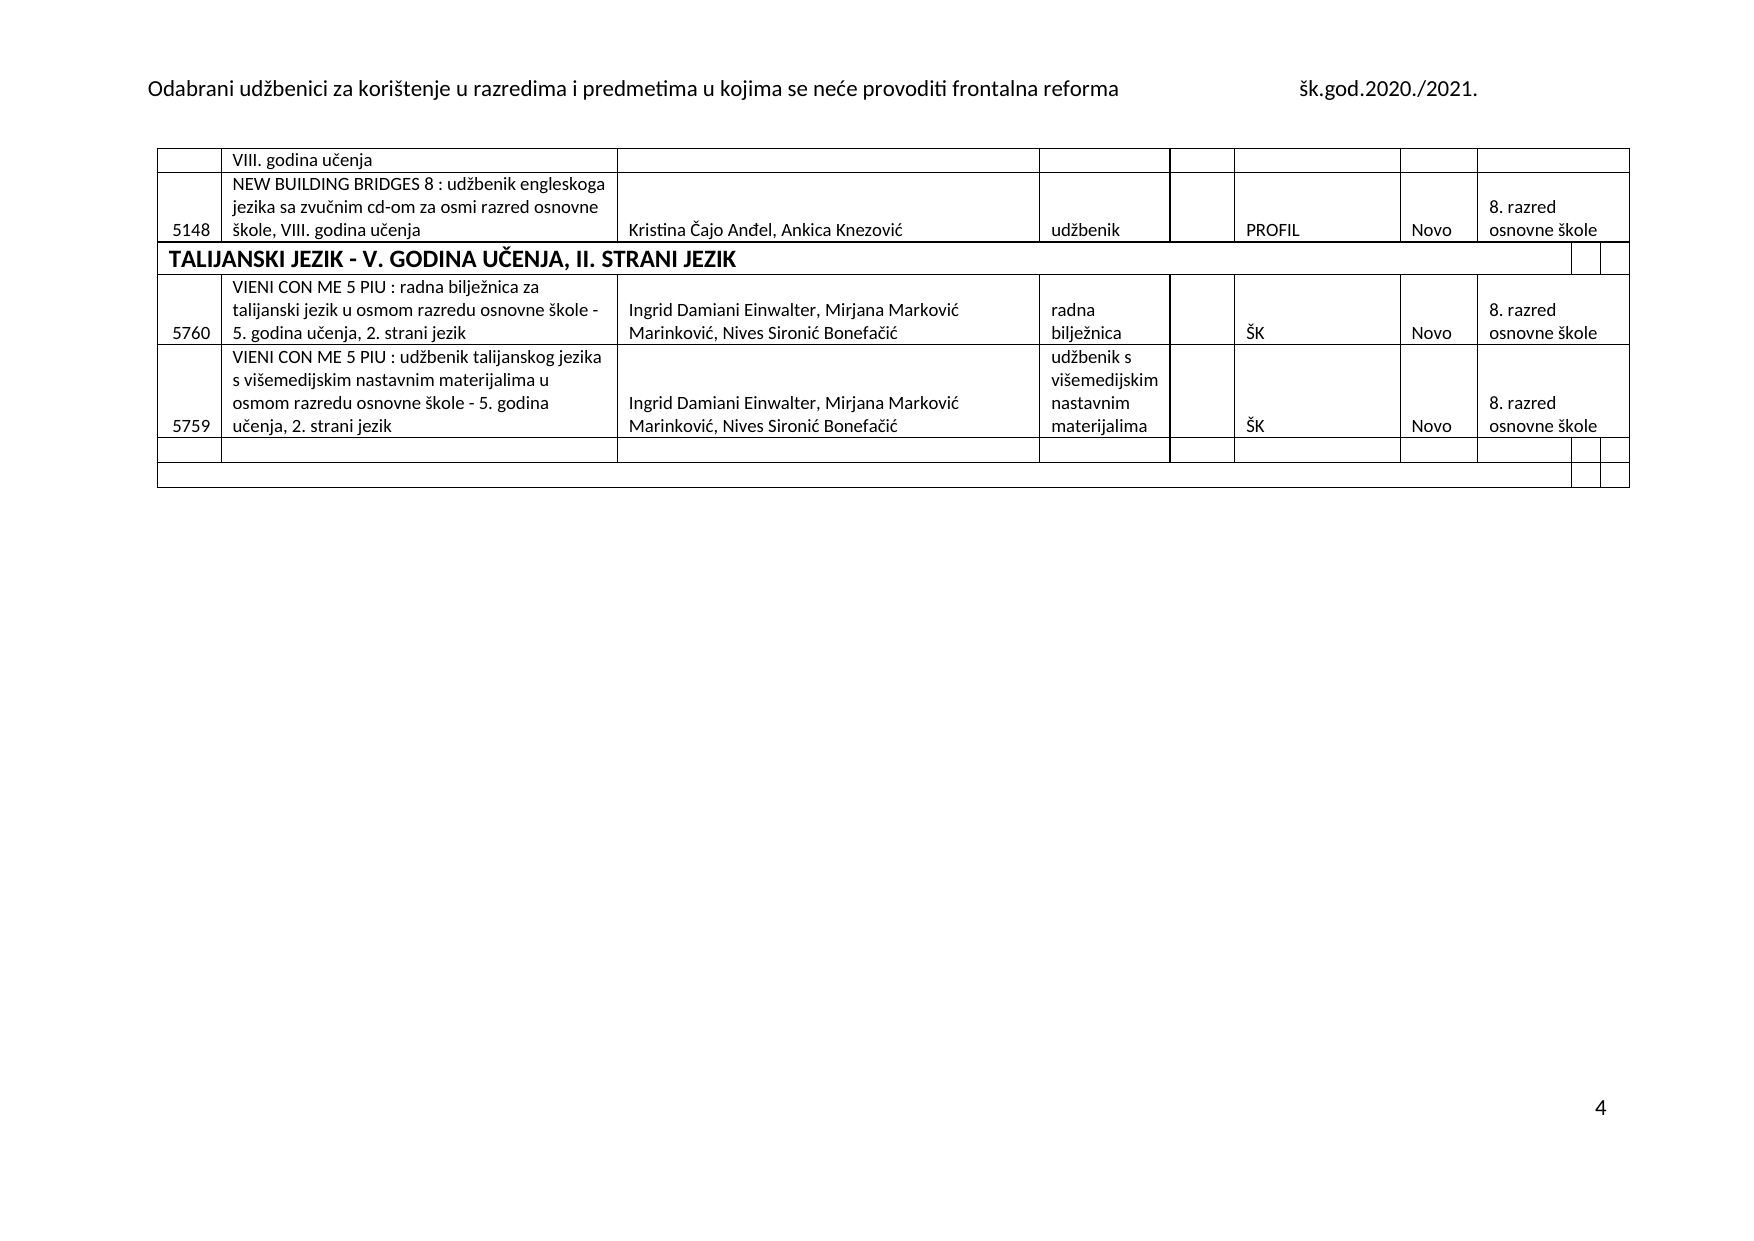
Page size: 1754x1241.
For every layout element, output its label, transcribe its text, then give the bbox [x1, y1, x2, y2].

table_cell ŠK [1235, 275, 1400, 344]
table_cell udžbenik s višemedijskim nastavnim materijalima [1040, 345, 1169, 437]
table_cell [158, 463, 1571, 487]
table_cell [1572, 463, 1600, 487]
table_cell udžbenik [1040, 173, 1169, 241]
table_cell [618, 149, 1039, 172]
table_cell NEW BUILDING BRIDGES 8 : udžbenik engleskoga jezika sa zvučnim cd-om za osmi razred osnovne škole, VIII. godina učenja [222, 173, 617, 241]
table_cell [1171, 173, 1234, 241]
table_cell TALIJANSKI JEZIK - V. GODINA UČENJA, II. STRANI JEZIK [158, 243, 1571, 274]
table_cell [1601, 438, 1629, 462]
table_cell 5759 [158, 345, 221, 437]
table_cell [1601, 243, 1629, 274]
table_cell [1572, 438, 1600, 462]
table_cell [1401, 149, 1477, 172]
table_cell [618, 438, 1039, 462]
table_cell [1171, 345, 1234, 437]
table_cell VIENI CON ME 5 PIU : udžbenik talijanskog jezika s višemedijskim nastavnim materijalima u osmom razredu osnovne škole - 5. godina učenja, 2. strani jezik [222, 345, 617, 437]
table_cell [1040, 438, 1169, 462]
table_cell Novo [1401, 275, 1477, 344]
table_cell [158, 149, 221, 172]
table_cell [1171, 438, 1234, 462]
table_cell [158, 438, 221, 462]
table_cell [1235, 149, 1400, 172]
table_cell [1401, 438, 1477, 462]
table_cell [1572, 243, 1600, 274]
table_cell Ingrid Damiani Einwalter, Mirjana Marković Marinković, Nives Sironić Bonefačić [618, 345, 1039, 437]
table_cell [1040, 149, 1169, 172]
table_cell 5148 [158, 173, 221, 241]
table_cell 8. razred osnovne škole [1478, 345, 1629, 437]
table_cell [1171, 275, 1234, 344]
table_cell [222, 438, 617, 462]
table_cell [1235, 438, 1400, 462]
table_cell Novo [1401, 173, 1477, 241]
table_cell VIENI CON ME 5 PIU : radna bilježnica za talijanski jezik u osmom razredu osnovne škole - 5. godina učenja, 2. strani jezik [222, 275, 617, 344]
table_cell [1478, 438, 1571, 462]
table_cell 8. razred osnovne škole [1478, 275, 1629, 344]
table_cell [1601, 463, 1629, 487]
table_cell PROFIL [1235, 173, 1400, 241]
table_cell radna bilježnica [1040, 275, 1169, 344]
table_cell ŠK [1235, 345, 1400, 437]
table_cell 5760 [158, 275, 221, 344]
table_cell [1171, 149, 1234, 172]
table_cell Ingrid Damiani Einwalter, Mirjana Marković Marinković, Nives Sironić Bonefačić [618, 275, 1039, 344]
table_cell Novo [1401, 345, 1477, 437]
table_cell VIII. godina učenja [222, 149, 617, 172]
table_cell [1478, 149, 1629, 172]
table_cell 8. razred osnovne škole [1478, 173, 1629, 241]
table_cell Kristina Čajo Anđel, Ankica Knezović [618, 173, 1039, 241]
